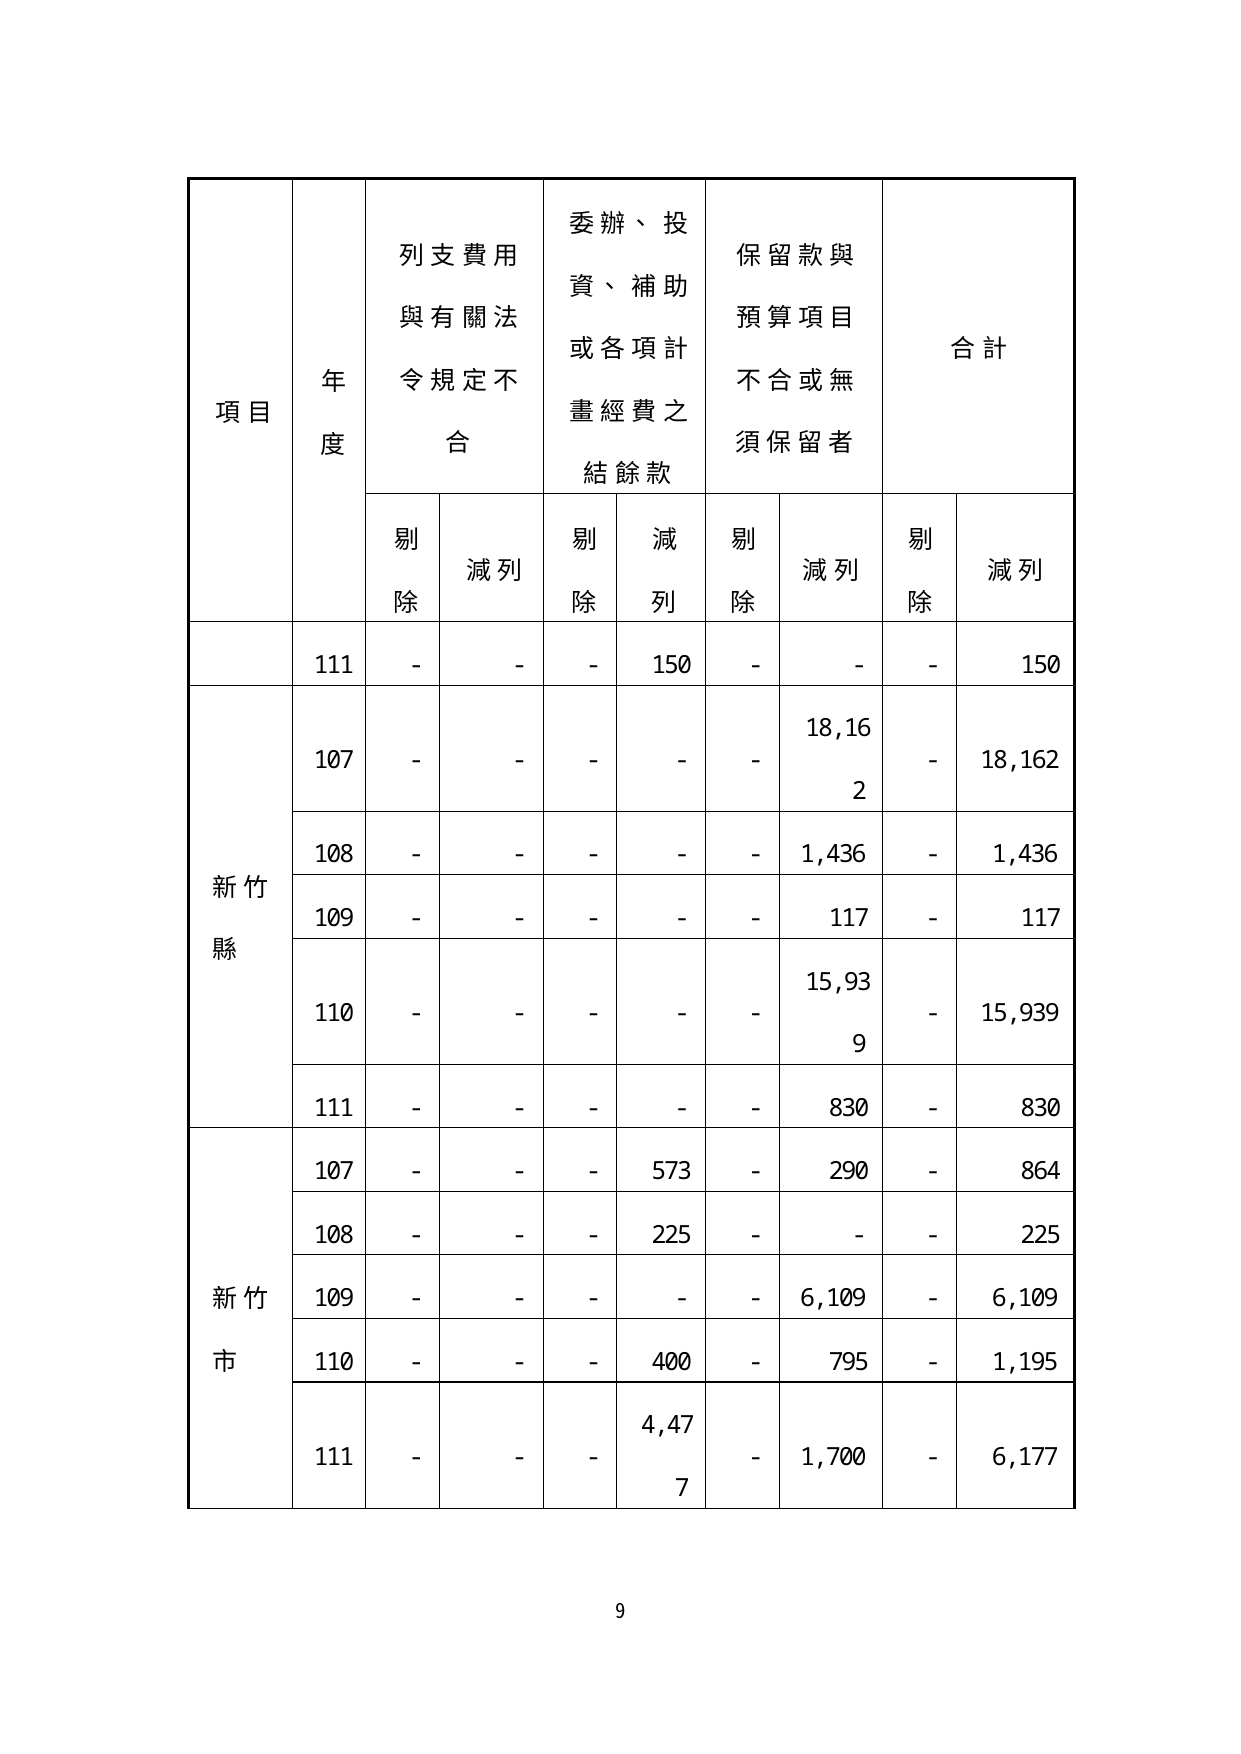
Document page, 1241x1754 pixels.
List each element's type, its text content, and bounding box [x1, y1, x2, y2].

table_cell - [440, 1383, 543, 1507]
table_cell - [366, 686, 439, 811]
table_cell - [440, 1255, 543, 1318]
table_cell - [706, 1065, 779, 1127]
table_cell - [440, 1065, 543, 1127]
table_cell - [366, 875, 439, 938]
table_cell 剔除 [706, 494, 779, 621]
table_header 年度 [293, 180, 365, 621]
table_cell 225 [617, 1192, 705, 1254]
table_cell 減列 [957, 494, 1073, 621]
table_cell 117 [780, 875, 882, 938]
table_cell - [366, 622, 439, 684]
table_cell - [366, 1255, 439, 1318]
table_cell - [544, 1319, 616, 1381]
table_cell - [883, 1128, 956, 1191]
table_cell 111 [293, 1383, 365, 1507]
table_cell 107 [293, 1128, 365, 1191]
table_cell - [440, 1319, 543, 1381]
table_cell - [544, 939, 616, 1064]
table_cell 108 [293, 1192, 365, 1254]
table_cell - [544, 622, 616, 684]
table_cell - [617, 686, 705, 811]
table_cell 830 [957, 1065, 1073, 1127]
table_header 項目 [190, 180, 292, 621]
table_header 列支費用與有關法令規定不合 [366, 180, 543, 493]
table_cell 573 [617, 1128, 705, 1191]
table_cell 18,162 [957, 686, 1073, 811]
table_cell - [440, 875, 543, 938]
table_cell - [883, 686, 956, 811]
table_cell 6,177 [957, 1383, 1073, 1507]
table_cell 400 [617, 1319, 705, 1381]
table_cell - [883, 1192, 956, 1254]
table_cell - [366, 1128, 439, 1191]
table_cell - [544, 1192, 616, 1254]
table_cell 6,109 [780, 1255, 882, 1318]
table_cell - [706, 1192, 779, 1254]
table_cell - [617, 875, 705, 938]
table_cell 剔除 [544, 494, 616, 621]
table_cell 225 [957, 1192, 1073, 1254]
table_cell - [706, 1128, 779, 1191]
table_cell - [617, 939, 705, 1064]
table_cell 15,939 [957, 939, 1073, 1064]
table_cell 830 [780, 1065, 882, 1127]
table_cell - [883, 622, 956, 684]
table_cell 117 [957, 875, 1073, 938]
table_cell - [883, 1065, 956, 1127]
table_cell - [706, 875, 779, 938]
table_cell 1,195 [957, 1319, 1073, 1381]
table_cell 107 [293, 686, 365, 811]
table_cell 新竹縣 [190, 686, 292, 1127]
table_cell 1,436 [957, 812, 1073, 874]
table_cell - [706, 812, 779, 874]
table_cell - [366, 1383, 439, 1507]
table_cell - [544, 686, 616, 811]
table_cell 6,109 [957, 1255, 1073, 1318]
table_cell - [366, 1319, 439, 1381]
table_cell 18,162 [780, 686, 882, 811]
table_cell - [544, 1128, 616, 1191]
table_header 保留款與預算項目不合或無須保留者 [706, 180, 882, 493]
table_cell 150 [617, 622, 705, 684]
table_cell 109 [293, 1255, 365, 1318]
table_cell - [544, 812, 616, 874]
table_cell 減列 [617, 494, 705, 621]
table_cell - [366, 812, 439, 874]
table_cell - [440, 622, 543, 684]
table_cell - [706, 1255, 779, 1318]
table_cell - [706, 1319, 779, 1381]
table_cell - [440, 1128, 543, 1191]
table_cell - [883, 1255, 956, 1318]
table_cell - [706, 939, 779, 1064]
table_cell 15,939 [780, 939, 882, 1064]
table_cell 新竹市 [190, 1128, 292, 1507]
table_header 合計 [883, 180, 1073, 493]
table_cell - [883, 939, 956, 1064]
table_cell 108 [293, 812, 365, 874]
table_cell 290 [780, 1128, 882, 1191]
table_cell - [617, 812, 705, 874]
table_cell 減列 [780, 494, 882, 621]
table_cell 剔除 [366, 494, 439, 621]
table_cell 150 [957, 622, 1073, 684]
table_cell - [883, 812, 956, 874]
table_cell - [706, 686, 779, 811]
table_cell 110 [293, 939, 365, 1064]
table_cell 1,436 [780, 812, 882, 874]
table_cell 111 [293, 1065, 365, 1127]
table_cell 109 [293, 875, 365, 938]
table_cell - [366, 939, 439, 1064]
table_cell 795 [780, 1319, 882, 1381]
table_cell - [366, 1192, 439, 1254]
table_cell - [617, 1065, 705, 1127]
table_header 委辦、投資、補助或各項計畫經費之結餘款 [544, 180, 705, 493]
table_cell 剔除 [883, 494, 956, 621]
table_cell - [440, 686, 543, 811]
table_cell 4,477 [617, 1383, 705, 1507]
table_cell 111 [293, 622, 365, 684]
table_cell - [366, 1065, 439, 1127]
table_cell [190, 622, 292, 684]
table_cell - [883, 875, 956, 938]
table_cell - [780, 622, 882, 684]
table_cell - [544, 1255, 616, 1318]
table_cell - [883, 1319, 956, 1381]
table_cell - [544, 1065, 616, 1127]
table_cell - [544, 875, 616, 938]
table_cell - [617, 1255, 705, 1318]
table_cell - [544, 1383, 616, 1507]
table_cell 110 [293, 1319, 365, 1381]
table_cell - [440, 939, 543, 1064]
table_cell 減列 [440, 494, 543, 621]
table_cell 864 [957, 1128, 1073, 1191]
table_cell 1,700 [780, 1383, 882, 1507]
table_cell - [440, 812, 543, 874]
table_cell - [706, 1383, 779, 1507]
table_cell - [440, 1192, 543, 1254]
table_cell - [706, 622, 779, 684]
table_cell - [883, 1383, 956, 1507]
table_cell - [780, 1192, 882, 1254]
